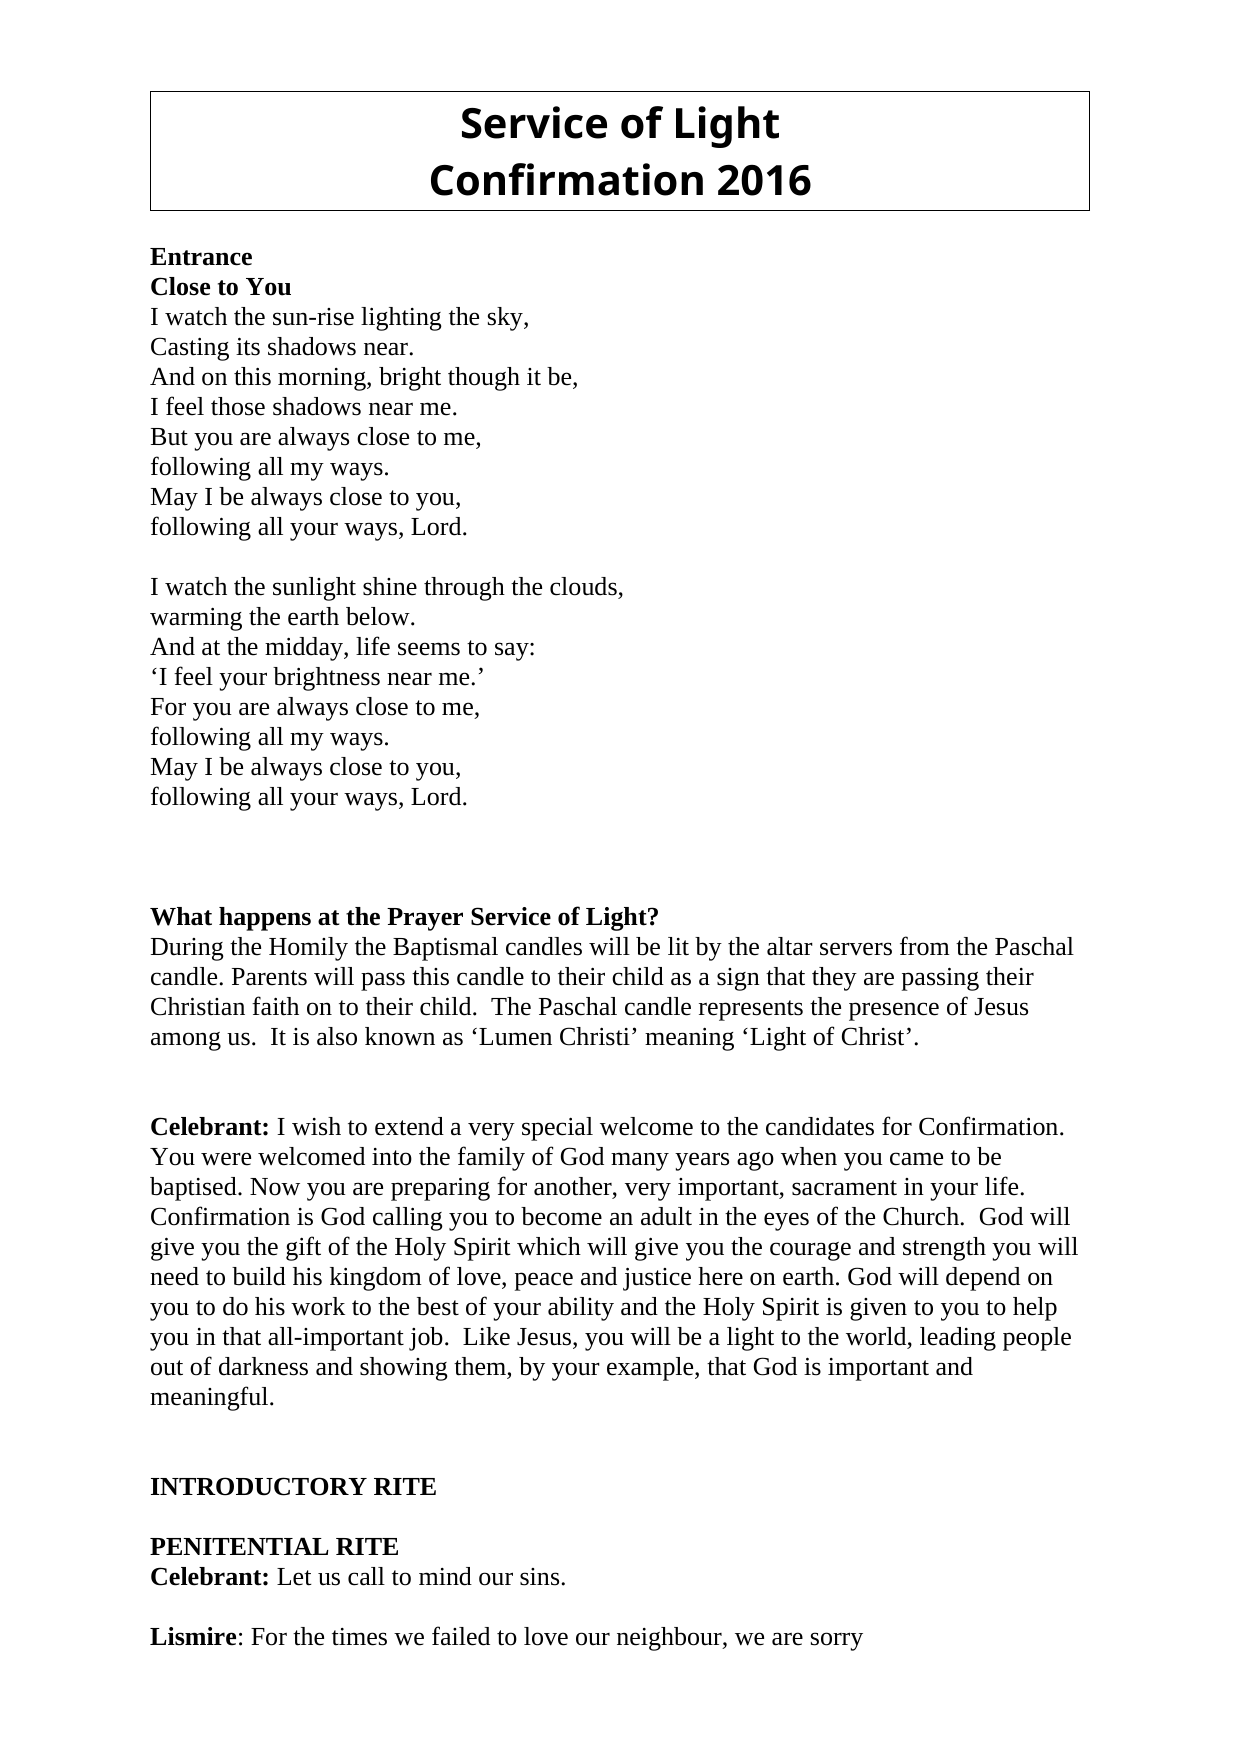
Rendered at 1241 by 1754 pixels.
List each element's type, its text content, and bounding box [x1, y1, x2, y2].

text Celebrant: Let us call to mind our sins. [150, 1561, 1090, 1591]
text I watch the sun-rise lighting the sky, [150, 301, 1090, 331]
text But you are always close to me, [150, 421, 1090, 451]
text Confirmation 2016 [151, 148, 1089, 210]
text following all my ways. [150, 721, 1090, 751]
text following all your ways, Lord. [150, 511, 1090, 541]
text Casting its shadows near. [150, 331, 1090, 361]
text following all your ways, Lord. [150, 781, 1090, 811]
text Celebrant: I wish to extend a very special welcome to the candidates for Confirmation. You were welcomed into the family of God many years ago when you came to be baptised. Now you are preparing for another, very important, sacrament in your life. Confirmation is God calling you to become an adult in the eyes of the Church. God will give you the gift of the Holy Spirit which will give you the courage and strength you will need to build his kingdom of love, peace and justice here on earth. God will depend on you to do his work to the best of your ability and the Holy Spirit is given to you to help you in that all-important job. Like Jesus, you will be a light to the world, leading people out of darkness and showing them, by your example, that God is important and meaningful. [150, 1111, 1090, 1411]
text I feel those shadows near me. [150, 391, 1090, 421]
text And at the midday, life seems to say: [150, 631, 1090, 661]
text INTRODUCTORY RITE [150, 1471, 1090, 1501]
text For you are always close to me, [150, 691, 1090, 721]
text And on this morning, bright though it be, [150, 361, 1090, 391]
text Lismire: For the times we failed to love our neighbour, we are sorry [150, 1621, 1090, 1651]
text I watch the sunlight shine through the clouds, [150, 571, 1090, 601]
text What happens at the Prayer Service of Light? [150, 901, 1090, 931]
text ‘I feel your brightness near me.’ [150, 661, 1090, 691]
text warming the earth below. [150, 601, 1090, 631]
text May I be always close to you, [150, 751, 1090, 781]
text PENITENTIAL RITE [150, 1531, 1090, 1561]
text Service of Light [151, 92, 1089, 148]
text During the Homily the Baptismal candles will be lit by the altar servers from the Paschal candle. Parents will pass this candle to their child as a sign that they are passing their Christian faith on to their child. The Paschal candle represents the presence of Jesus among us. It is also known as ‘Lumen Christi’ meaning ‘Light of Christ’. [150, 931, 1090, 1051]
text Close to You [150, 271, 1090, 301]
text following all my ways. [150, 451, 1090, 481]
text Entrance [150, 241, 1090, 271]
text May I be always close to you, [150, 481, 1090, 511]
